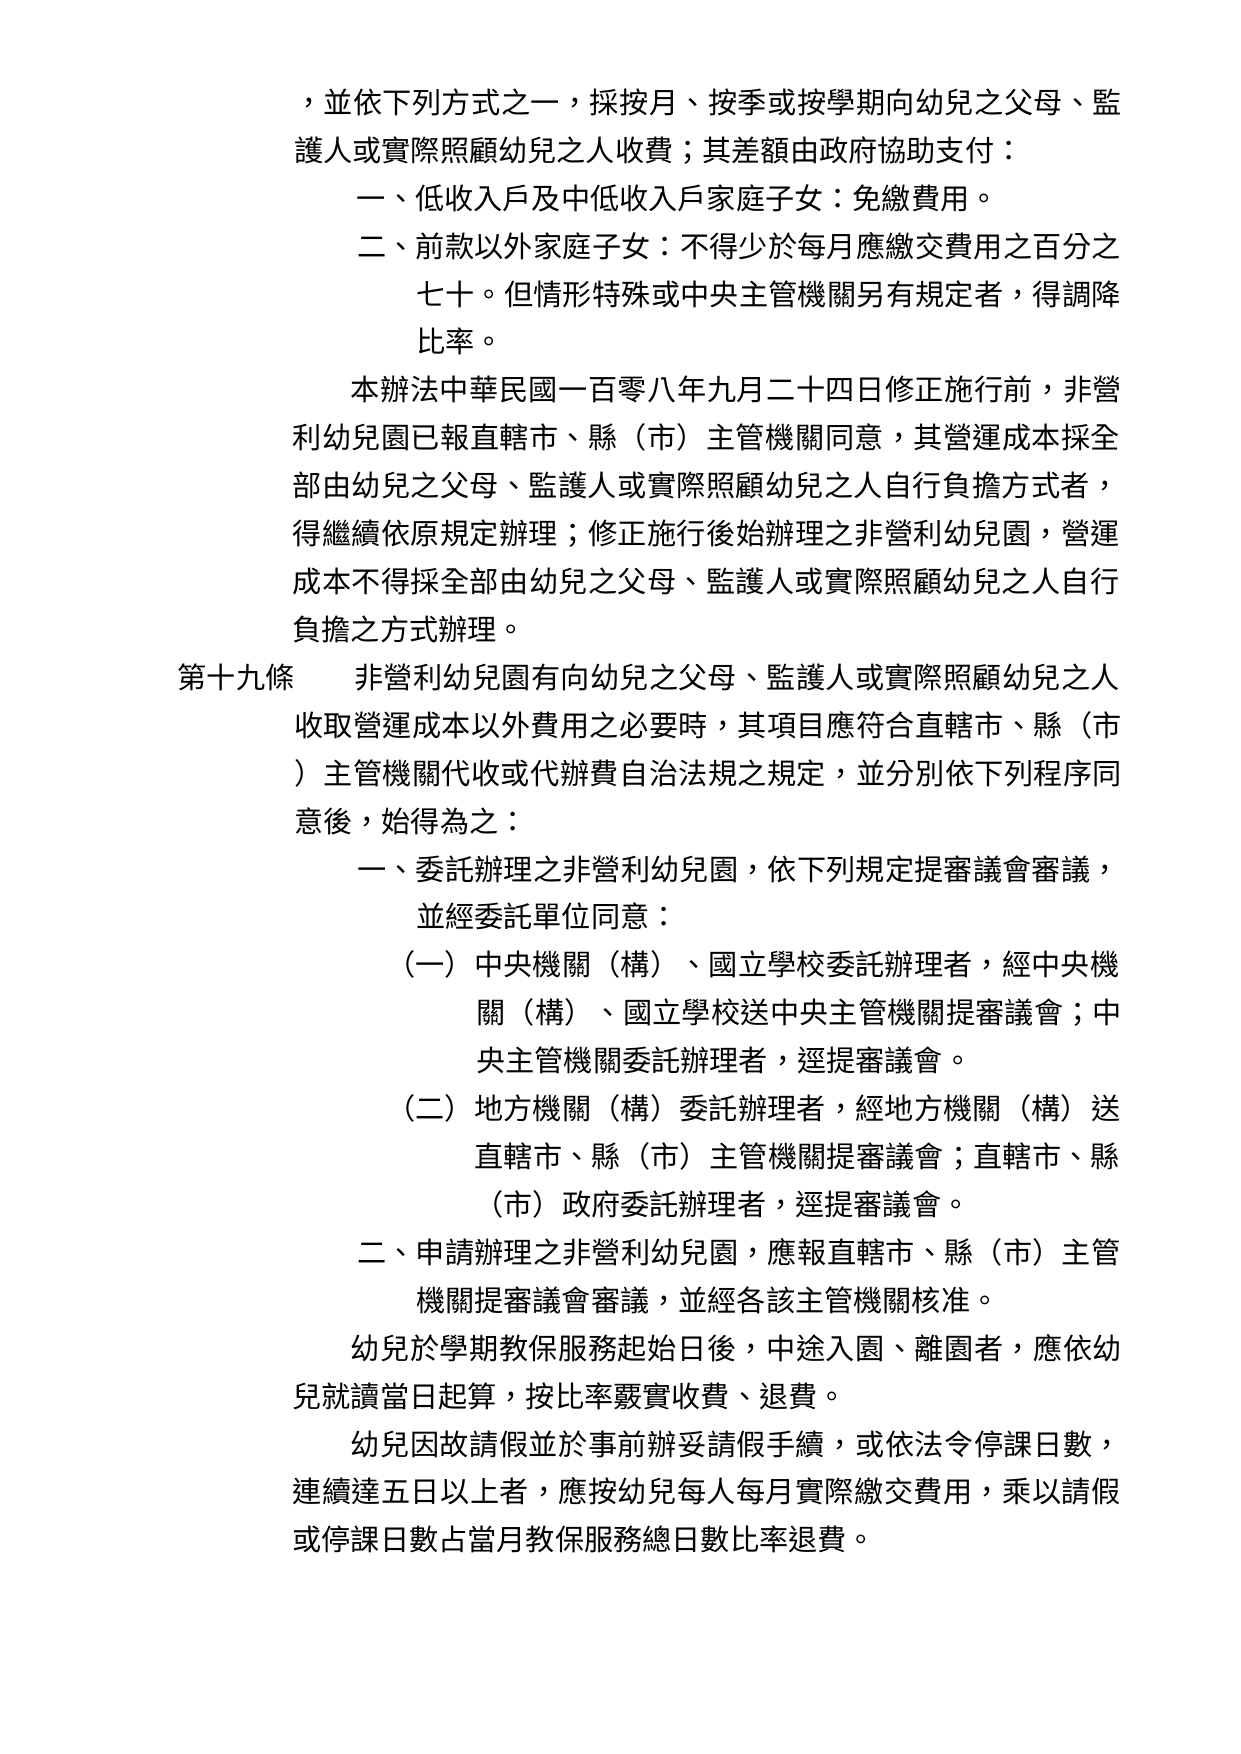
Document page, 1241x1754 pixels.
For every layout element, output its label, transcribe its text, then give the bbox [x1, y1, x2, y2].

text 二、前款以外家庭子女：不得少於每月應繳交費用之百分之七十。但情形特殊或中央主管機關另有規定者，得調降比率。 [357, 219, 1122, 362]
text （二）地方機關（構）委託辦理者，經地方機關（構）送直轄市、縣（市）主管機關提審議會；直轄市、縣（市）政府委託辦理者，逕提審議會。 [386, 1081, 1122, 1225]
text 一、低收入戶及中低收入戶家庭子女：免繳費用。 [357, 171, 1122, 219]
text 一、委託辦理之非營利幼兒園，依下列規定提審議會審議，並經委託單位同意： [357, 842, 1122, 937]
text 幼兒於學期教保服務起始日後，中途入園、離園者，應依幼兒就讀當日起算，按比率覈實收費、退費。 [292, 1321, 1122, 1417]
text 幼兒因故請假並於事前辦妥請假手續，或依法令停課日數，連續達五日以上者，應按幼兒每人每月實際繳交費用，乘以請假或停課日數占當月教保服務總日數比率退費。 [292, 1417, 1122, 1560]
text 二、申請辦理之非營利幼兒園，應報直轄市、縣（市）主管機關提審議會審議，並經各該主管機關核准。 [357, 1225, 1122, 1321]
text ，並依下列方式之一，採按月、按季或按學期向幼兒之父母、監護人或實際照顧幼兒之人收費；其差額由政府協助支付： [177, 75, 1122, 171]
text （一）中央機關（構）、國立學校委託辦理者，經中央機關（構）、國立學校送中央主管機關提審議會；中央主管機關委託辦理者，逕提審議會。 [386, 937, 1122, 1081]
text 第十九條 非營利幼兒園有向幼兒之父母、監護人或實際照顧幼兒之人收取營運成本以外費用之必要時，其項目應符合直轄市、縣（市）主管機關代收或代辦費自治法規之規定，並分別依下列程序同意後，始得為之： [177, 650, 1122, 842]
text 本辦法中華民國一百零八年九月二十四日修正施行前，非營利幼兒園已報直轄市、縣（市）主管機關同意，其營運成本採全部由幼兒之父母、監護人或實際照顧幼兒之人自行負擔方式者，得繼續依原規定辦理；修正施行後始辦理之非營利幼兒園，營運成本不得採全部由幼兒之父母、監護人或實際照顧幼兒之人自行負擔之方式辦理。 [292, 362, 1122, 650]
